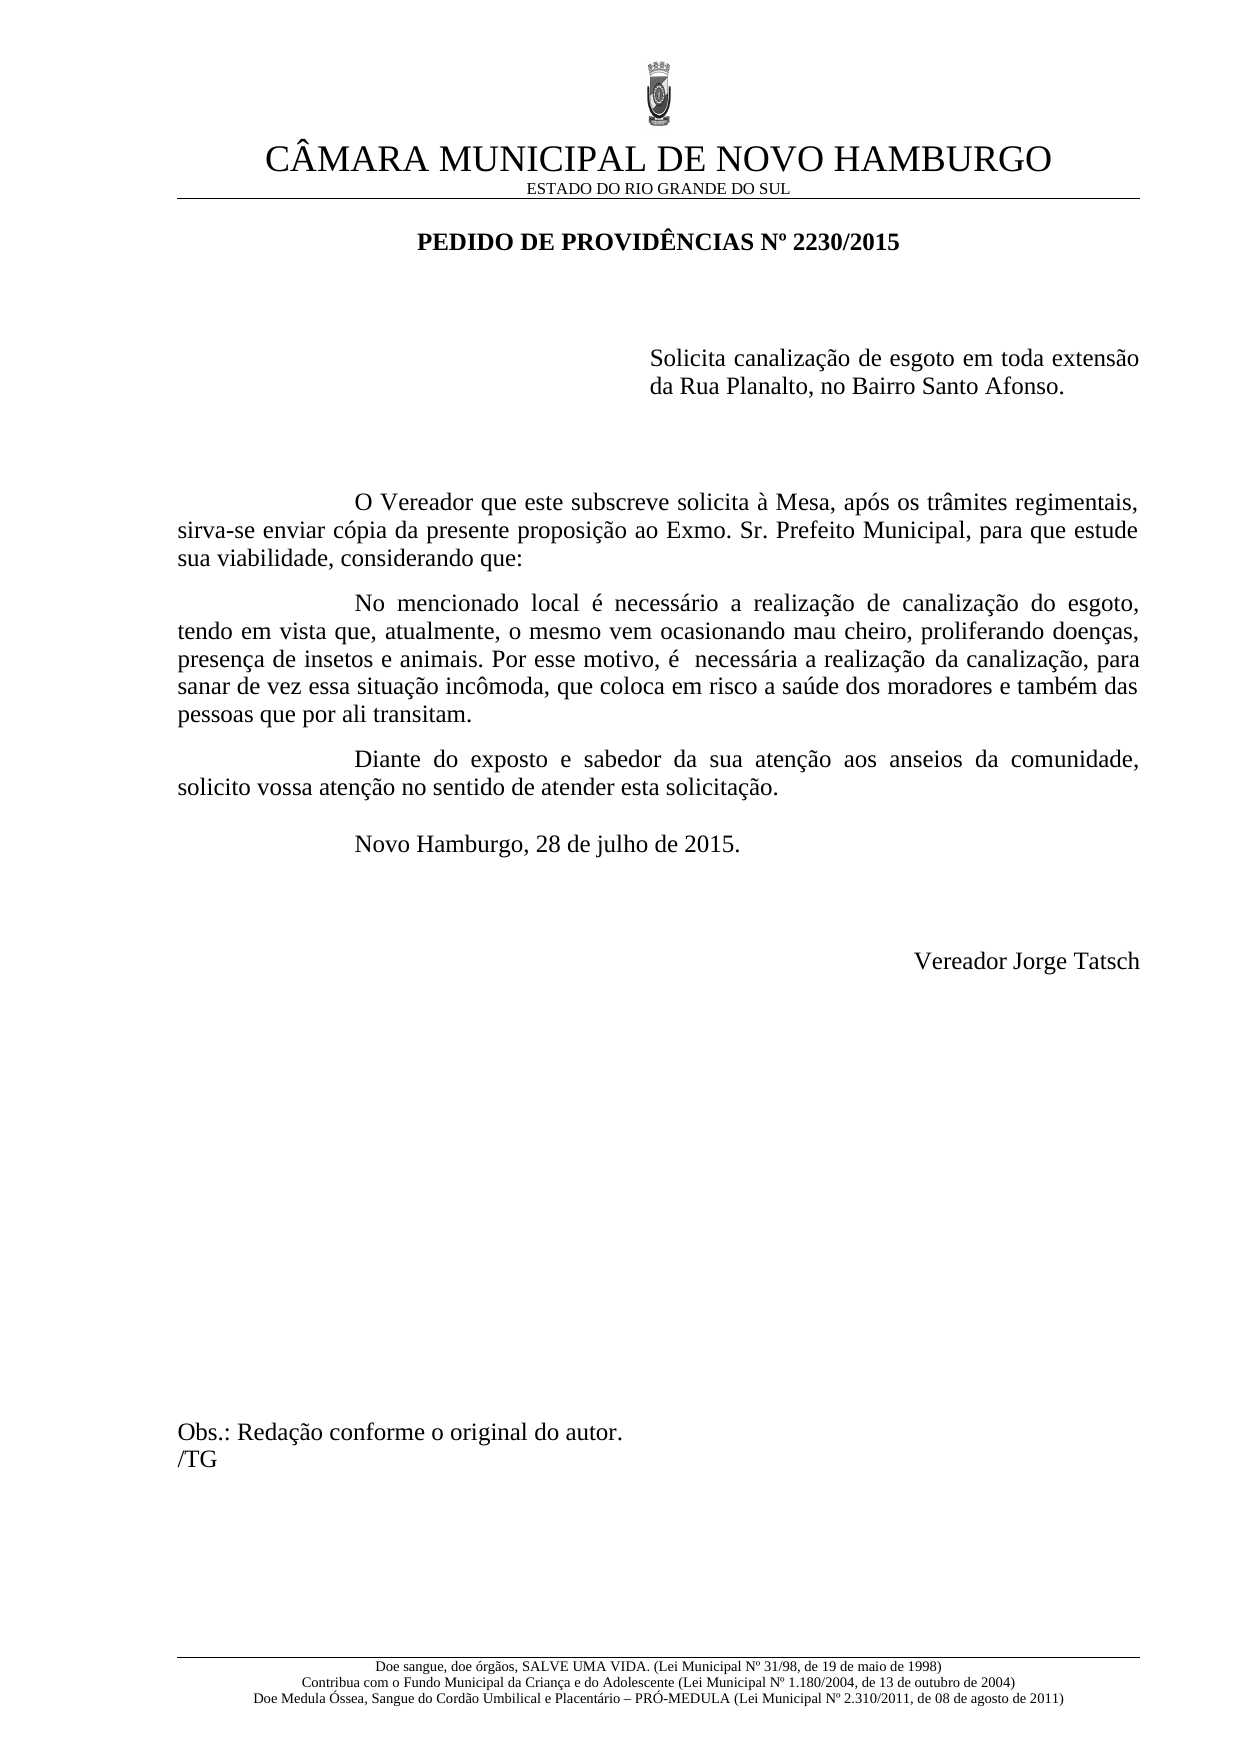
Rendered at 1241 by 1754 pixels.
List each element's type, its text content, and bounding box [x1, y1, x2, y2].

text /TG [177, 1446, 1140, 1473]
text Novo Hamburgo, 28 de julho de 2015. [177, 831, 1140, 858]
text Vereador Jorge Tatsch [177, 947, 1140, 974]
text Solicita canalização de esgoto em toda extensão da Rua Planalto, no Bairro Santo Afonso. [649, 344, 1140, 400]
text PEDIDO DE PROVIDÊNCIAS Nº 2230/2015 [177, 228, 1140, 256]
text Diante do exposto e sabedor da sua atenção aos anseios da comunidade, solicito vossa atenção no sentido de atender esta solicitação. [177, 746, 1140, 801]
text Obs.: Redação conforme o original do autor. [177, 1418, 1140, 1446]
text No mencionado local é necessário a realização de canalização do esgoto, tendo em vista que, atualmente, o mesmo vem ocasionando mau cheiro, proliferando doenças, presença de insetos e animais. Por esse motivo, é necessária a realização da canalização, para sanar de vez essa situação incômoda, que coloca em risco a saúde dos moradores e também das pessoas que por ali transitam. [177, 589, 1140, 728]
text O Vereador que este subscreve solicita à Mesa, após os trâmites regimentais, sirva-se enviar cópia da presente proposição ao Exmo. Sr. Prefeito Municipal, para que estude sua viabilidade, considerando que: [177, 488, 1140, 572]
